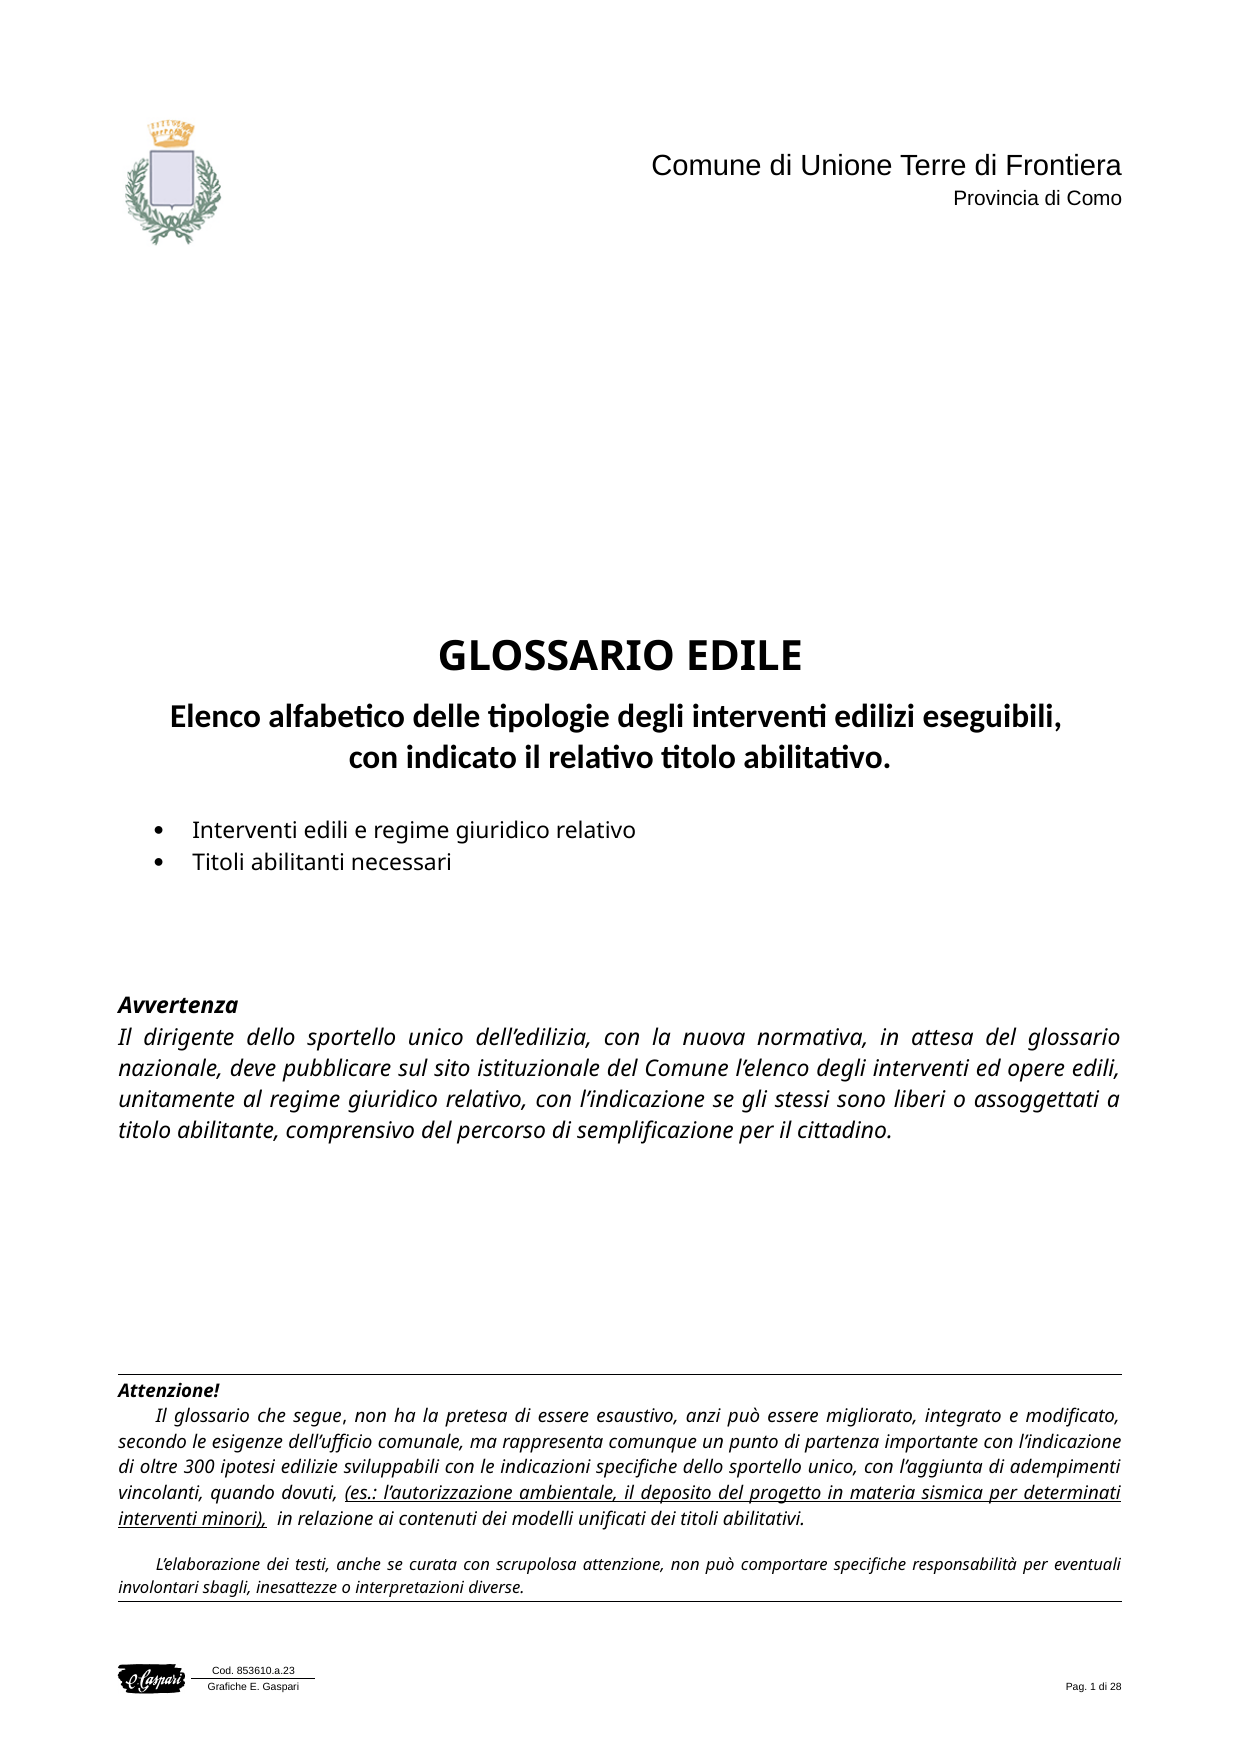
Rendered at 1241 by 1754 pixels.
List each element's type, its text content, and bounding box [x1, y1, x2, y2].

text GLOSSARIO EDILE [118, 626, 1122, 683]
text Elenco alfabetico delle tipologie degli interventi edilizi eseguibili, con indicato il relativo titolo abilitativo. [118, 695, 1122, 777]
text Comune di Unione Terre di Frontiera [224, 148, 1122, 181]
text Il glossario che segue, non ha la pretesa di essere esaustivo, anzi può essere migliorato, integrato e modificato, secondo le esigenze dell’ufficio comunale, ma rappresenta comunque un punto di partenza importante con l’indicazione di oltre 300 ipotesi edilizie sviluppabili con le indicazioni specifiche dello sportello unico, con l’aggiunta di adempimenti vincolanti, quando dovuti, (es.: l’autorizzazione ambientale, il deposito del progetto in materia sismica per determinati interventi minori), in relazione ai contenuti dei modelli unificati dei titoli abilitativi. [118, 1403, 1122, 1530]
list Interventi edili e regime giuridico relativo [154, 814, 1122, 846]
text L’elaborazione dei testi, anche se curata con scrupolosa attenzione, non può comportare specifiche responsabilità per eventuali involontari sbagli, inesattezze o interpretazioni diverse. [118, 1553, 1122, 1601]
text Provincia di Como [224, 186, 1122, 210]
picture [122, 117, 224, 248]
text Attenzione! [118, 1375, 1122, 1403]
picture [117, 1663, 185, 1694]
text Avvertenza [118, 989, 1122, 1021]
list Titoli abilitanti necessari [154, 846, 1122, 877]
text Il dirigente dello sportello unico dell’edilizia, con la nuova normativa, in attesa del glossario nazionale, deve pubblicare sul sito istituzionale del Comune l’elenco degli interventi ed opere edili, unitamente al regime giuridico relativo, con l’indicazione se gli stessi sono liberi o assoggettati a titolo abilitante, comprensivo del percorso di semplificazione per il cittadino. [118, 1021, 1122, 1146]
